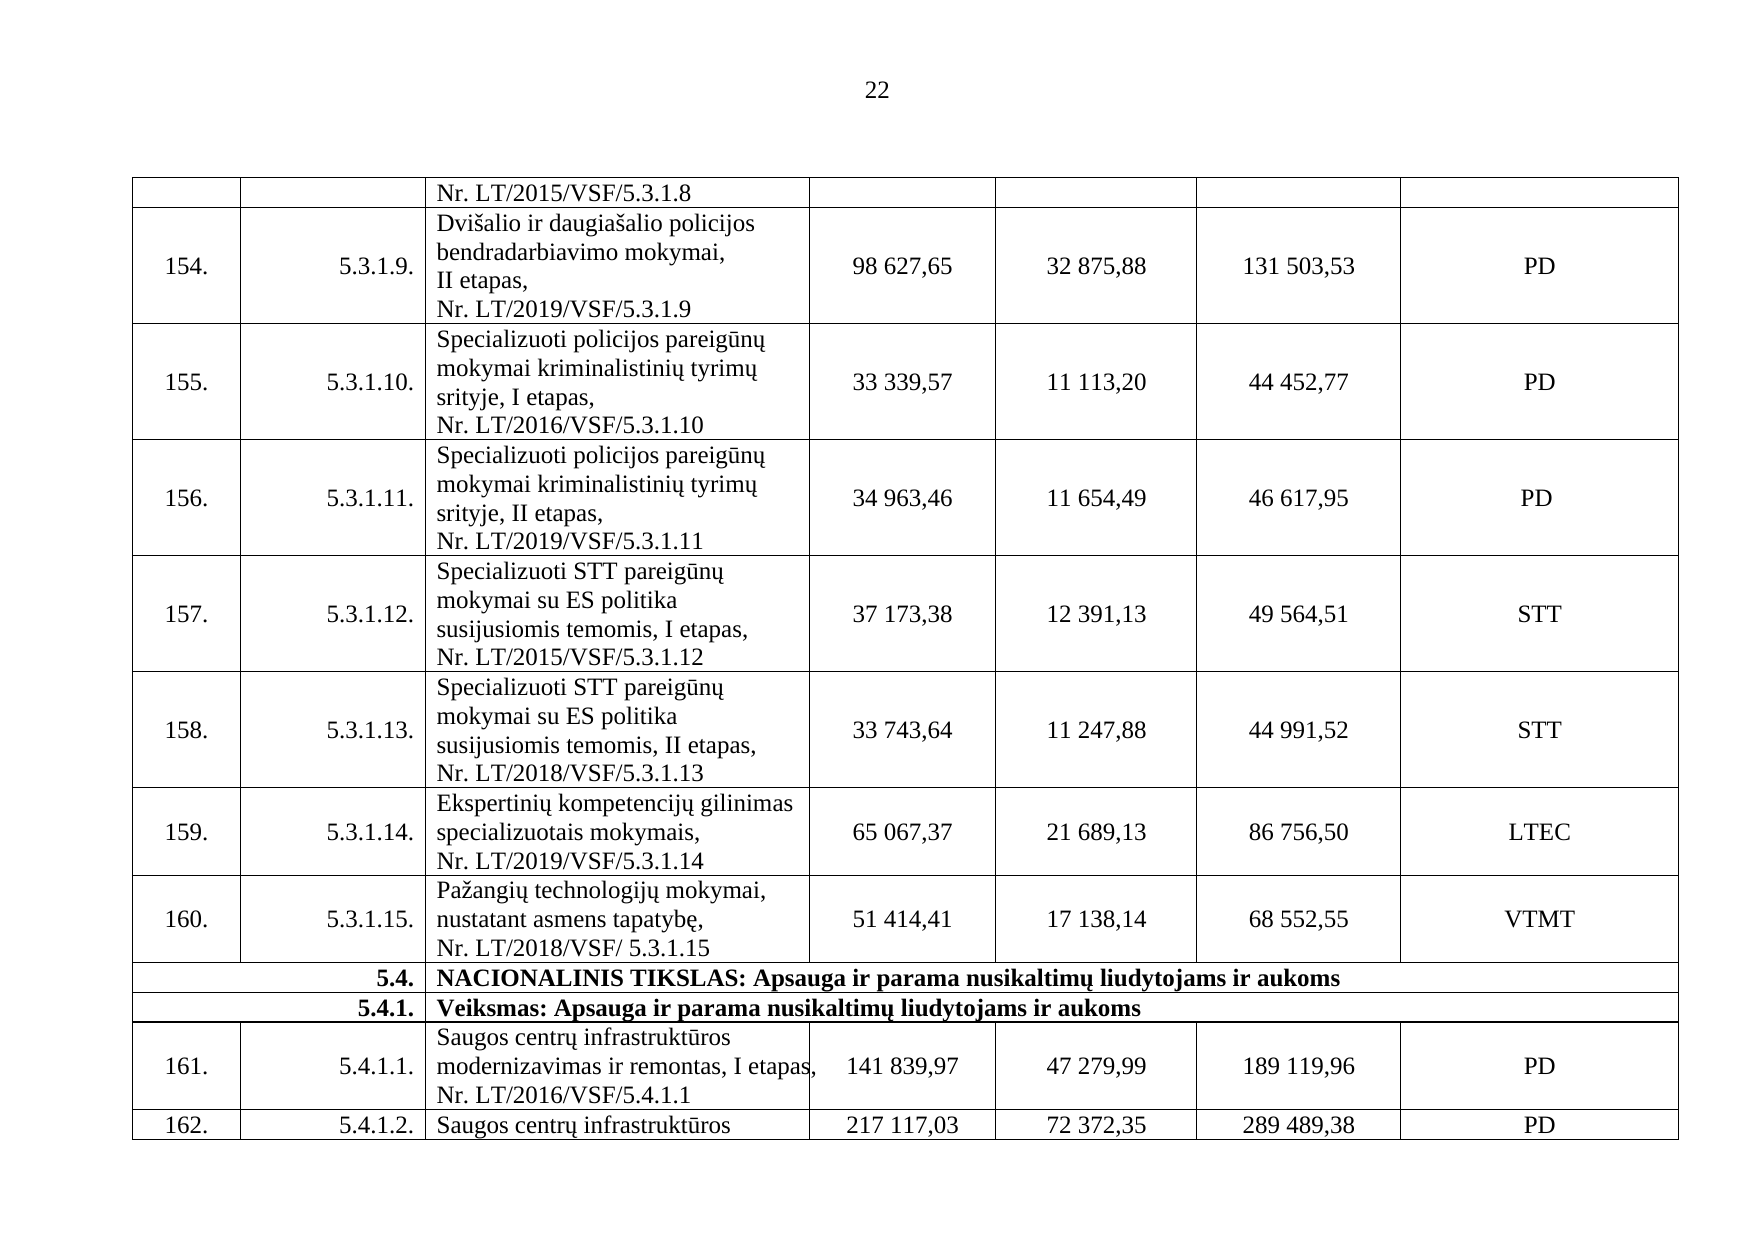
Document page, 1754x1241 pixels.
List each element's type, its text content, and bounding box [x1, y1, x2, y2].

table_cell 34 963,46 [810, 440, 995, 555]
table_cell [1679, 555, 1684, 671]
table_cell 68 552,55 [1197, 876, 1400, 962]
table_cell 5.3.1.10. [241, 324, 425, 439]
table_cell 289 489,38 [1197, 1110, 1400, 1138]
table_cell PD [1401, 1110, 1678, 1138]
table_cell 12 391,13 [996, 556, 1196, 671]
table_cell 131 503,53 [1197, 208, 1400, 323]
table_cell 159. [133, 788, 240, 874]
table_cell 17 138,14 [996, 876, 1196, 962]
table_cell 51 414,41 [810, 876, 995, 962]
table_cell Specializuoti policijos pareigūnų mokymai kriminalistinių tyrimų srityje, I etapas, Nr. LT/2016/VSF/5.3.1.10 [426, 324, 809, 439]
table_cell 44 452,77 [1197, 324, 1400, 439]
table_cell [996, 178, 1196, 207]
table_cell [1679, 992, 1684, 1021]
table_cell STT [1401, 556, 1678, 671]
table_cell 11 113,20 [996, 324, 1196, 439]
table_cell 5.4.1.2. [241, 1110, 425, 1138]
table_cell [1679, 439, 1684, 555]
table_cell STT [1401, 672, 1678, 787]
table_cell Saugos centrų infrastruktūros modernizavimas ir remontas, I etapas, Nr. LT/2016/VSF/5.4.1.1 [426, 1023, 809, 1109]
table_cell 5.3.1.13. [241, 672, 425, 787]
table_cell [1679, 671, 1684, 787]
table_cell 154. [133, 208, 240, 323]
table_cell Specializuoti STT pareigūnų mokymai su ES politika susijusiomis temomis, I etapas, Nr. LT/2015/VSF/5.3.1.12 [426, 556, 809, 671]
table_cell 32 875,88 [996, 208, 1196, 323]
table_cell [1401, 178, 1678, 207]
table_cell Dvišalio ir daugiašalio policijos bendradarbiavimo mokymai, II etapas, Nr. LT/2019/VSF/5.3.1.9 [426, 208, 809, 323]
table_cell 5.3.1.12. [241, 556, 425, 671]
table_cell 5.3.1.11. [241, 440, 425, 555]
table_cell [1679, 323, 1684, 439]
table_cell [1679, 177, 1684, 207]
table_cell 5.4. [133, 963, 425, 992]
table_cell 162. [133, 1110, 240, 1138]
table_cell 5.4.1. [133, 993, 425, 1021]
table_cell 98 627,65 [810, 208, 995, 323]
table_cell 37 173,38 [810, 556, 995, 671]
table_cell Specializuoti STT pareigūnų mokymai su ES politika susijusiomis temomis, II etapas, Nr. LT/2018/VSF/5.3.1.13 [426, 672, 809, 787]
table_cell 47 279,99 [996, 1023, 1196, 1109]
table_cell Veiksmas: Apsauga ir parama nusikaltimų liudytojams ir aukoms [426, 993, 1678, 1021]
table_cell [1679, 875, 1684, 962]
table_cell [1679, 787, 1684, 874]
table_cell PD [1401, 208, 1678, 323]
table_cell Specializuoti policijos pareigūnų mokymai kriminalistinių tyrimų srityje, II etapas, Nr. LT/2019/VSF/5.3.1.11 [426, 440, 809, 555]
table_cell 5.3.1.15. [241, 876, 425, 962]
table_cell [241, 178, 425, 207]
table_cell 11 654,49 [996, 440, 1196, 555]
table_cell [1679, 207, 1684, 323]
table_cell [1679, 1109, 1684, 1138]
table_cell 49 564,51 [1197, 556, 1400, 671]
table_cell PD [1401, 324, 1678, 439]
table_cell VTMT [1401, 876, 1678, 962]
table_cell 46 617,95 [1197, 440, 1400, 555]
table_cell 5.3.1.14. [241, 788, 425, 874]
table_cell 155. [133, 324, 240, 439]
table_cell 158. [133, 672, 240, 787]
table_cell Saugos centrų infrastruktūros [426, 1110, 809, 1138]
table_cell 33 339,57 [810, 324, 995, 439]
table_cell 5.4.1.1. [241, 1023, 425, 1109]
table_cell 157. [133, 556, 240, 671]
table_cell PD [1401, 1023, 1678, 1109]
table_cell 65 067,37 [810, 788, 995, 874]
table_cell [1679, 1021, 1684, 1109]
table_cell 33 743,64 [810, 672, 995, 787]
table_cell 189 119,96 [1197, 1023, 1400, 1109]
table_cell 5.3.1.9. [241, 208, 425, 323]
table_cell 141 839,97 [810, 1023, 995, 1109]
table_cell 160. [133, 876, 240, 962]
table_cell LTEC [1401, 788, 1678, 874]
table_cell [1679, 962, 1684, 992]
table_cell NACIONALINIS TIKSLAS: Apsauga ir parama nusikaltimų liudytojams ir aukoms [426, 963, 1678, 992]
table_cell Nr. LT/2015/VSF/5.3.1.8 [426, 178, 809, 207]
table_cell 86 756,50 [1197, 788, 1400, 874]
table_cell 217 117,03 [810, 1110, 995, 1138]
table_cell 21 689,13 [996, 788, 1196, 874]
table_cell 161. [133, 1023, 240, 1109]
table_cell 156. [133, 440, 240, 555]
table_cell Ekspertinių kompetencijų gilinimas specializuotais mokymais, Nr. LT/2019/VSF/5.3.1.14 [426, 788, 809, 874]
table_cell 11 247,88 [996, 672, 1196, 787]
table_cell PD [1401, 440, 1678, 555]
table_cell Pažangių technologijų mokymai, nustatant asmens tapatybę, Nr. LT/2018/VSF/ 5.3.1.15 [426, 876, 809, 962]
table_cell 72 372,35 [996, 1110, 1196, 1138]
table_cell [810, 178, 995, 207]
table_cell 44 991,52 [1197, 672, 1400, 787]
table_cell [133, 178, 240, 207]
table_cell [1197, 178, 1400, 207]
